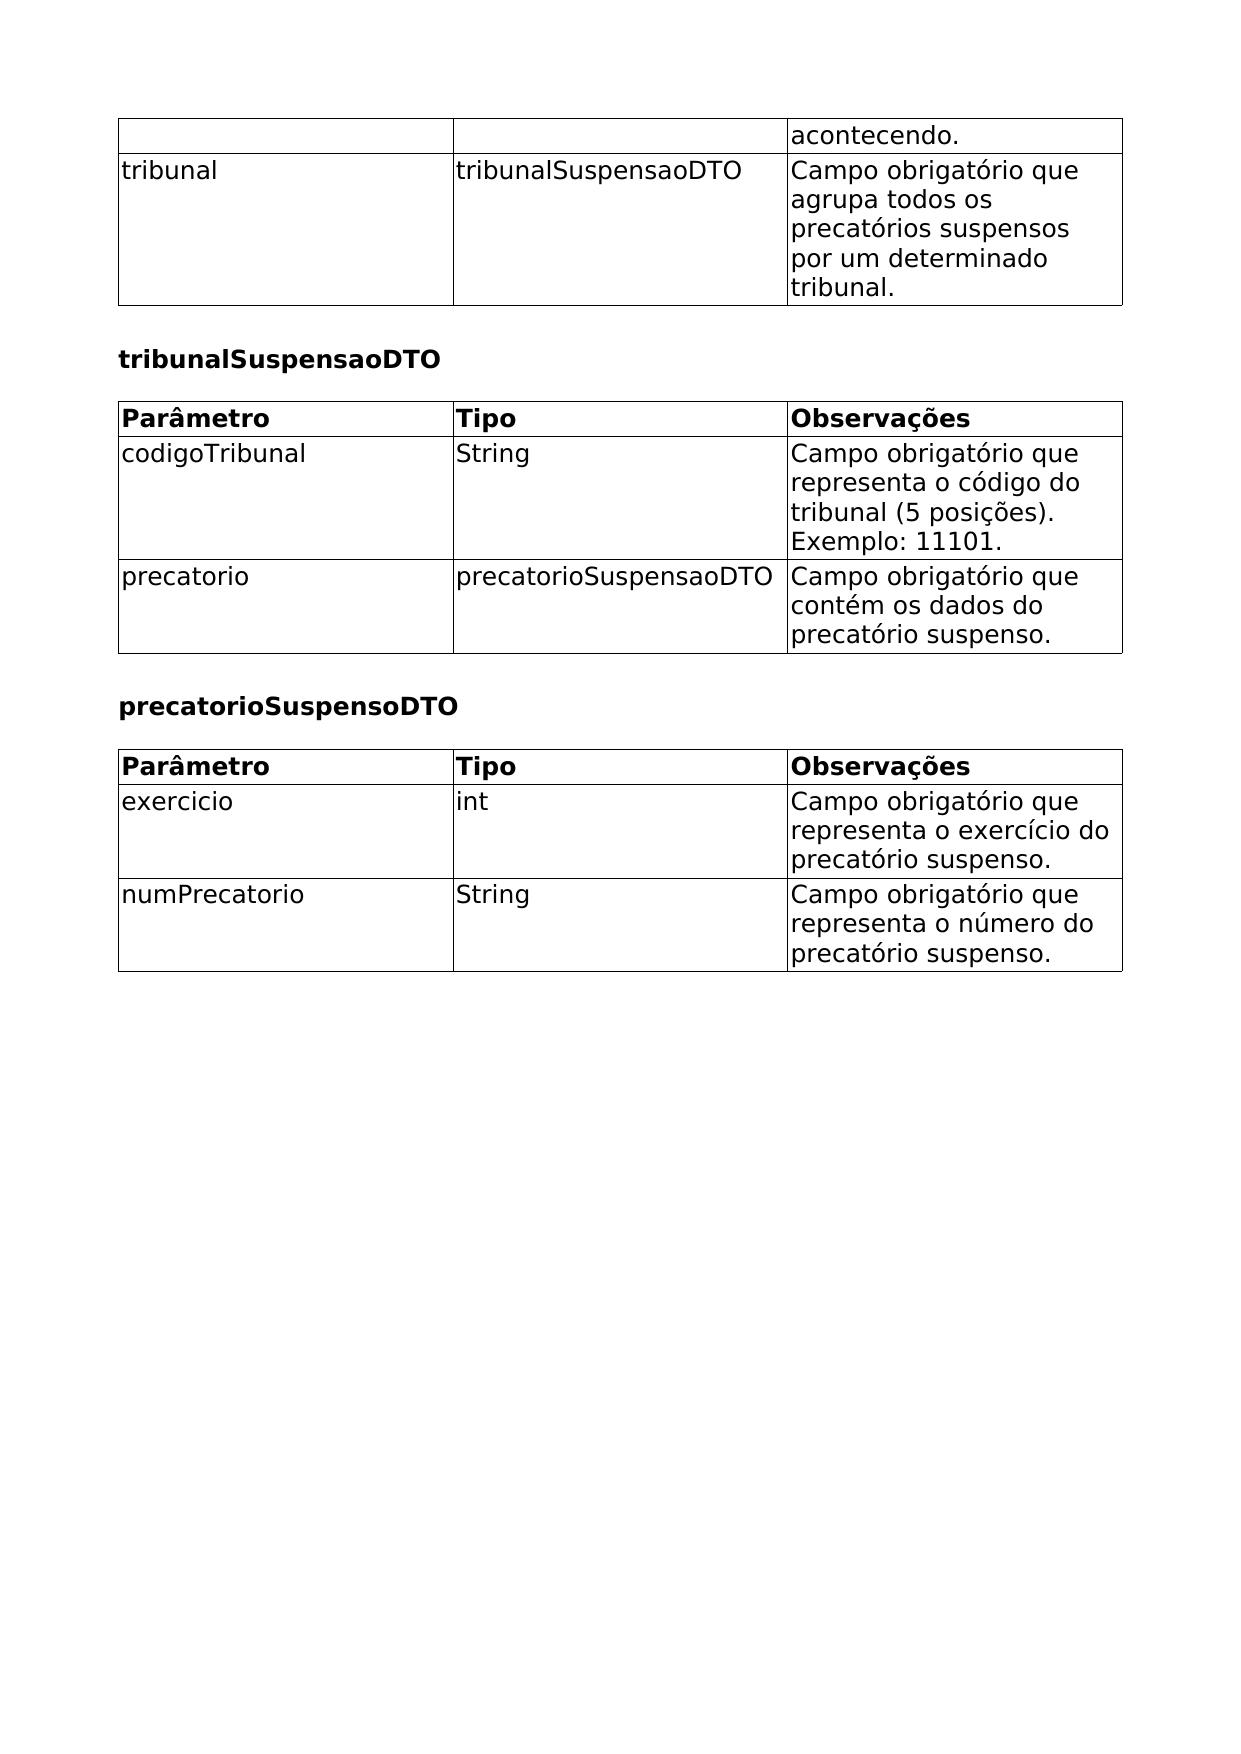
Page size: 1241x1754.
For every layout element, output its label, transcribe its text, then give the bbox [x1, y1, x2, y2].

table_header Observações [788, 402, 1122, 436]
table_cell Campo obrigatório que representa o exercício do precatório suspenso. [788, 785, 1122, 877]
table_header Parâmetro [119, 750, 453, 784]
table_cell codigoTribunal [119, 437, 453, 559]
table_header Tipo [454, 750, 787, 784]
table_header Parâmetro [119, 402, 453, 436]
table_cell int [454, 785, 787, 877]
table_cell tribunal [119, 154, 453, 305]
table_cell Campo obrigatório que contém os dados do precatório suspenso. [788, 560, 1122, 652]
subtitle tribunalSuspensaoDTO [118, 345, 1122, 374]
table_cell numPrecatorio [119, 879, 453, 971]
table_header Observações [788, 750, 1122, 784]
table_cell [454, 119, 787, 153]
table_cell precatorioSuspensaoDTO [454, 560, 787, 652]
table_header Tipo [454, 402, 787, 436]
table_cell Campo obrigatório que agrupa todos os precatórios suspensos por um determinado tribunal. [788, 154, 1122, 305]
table_cell [119, 119, 453, 153]
table_cell String [454, 879, 787, 971]
table_cell acontecendo. [788, 119, 1122, 153]
table_cell exercicio [119, 785, 453, 877]
table_cell String [454, 437, 787, 559]
subtitle precatorioSuspensoDTO [118, 692, 1122, 722]
table_cell precatorio [119, 560, 453, 652]
table_cell Campo obrigatório que representa o código do tribunal (5 posições). Exemplo: 11101. [788, 437, 1122, 559]
table_cell tribunalSuspensaoDTO [454, 154, 787, 305]
table_cell Campo obrigatório que representa o número do precatório suspenso. [788, 879, 1122, 971]
